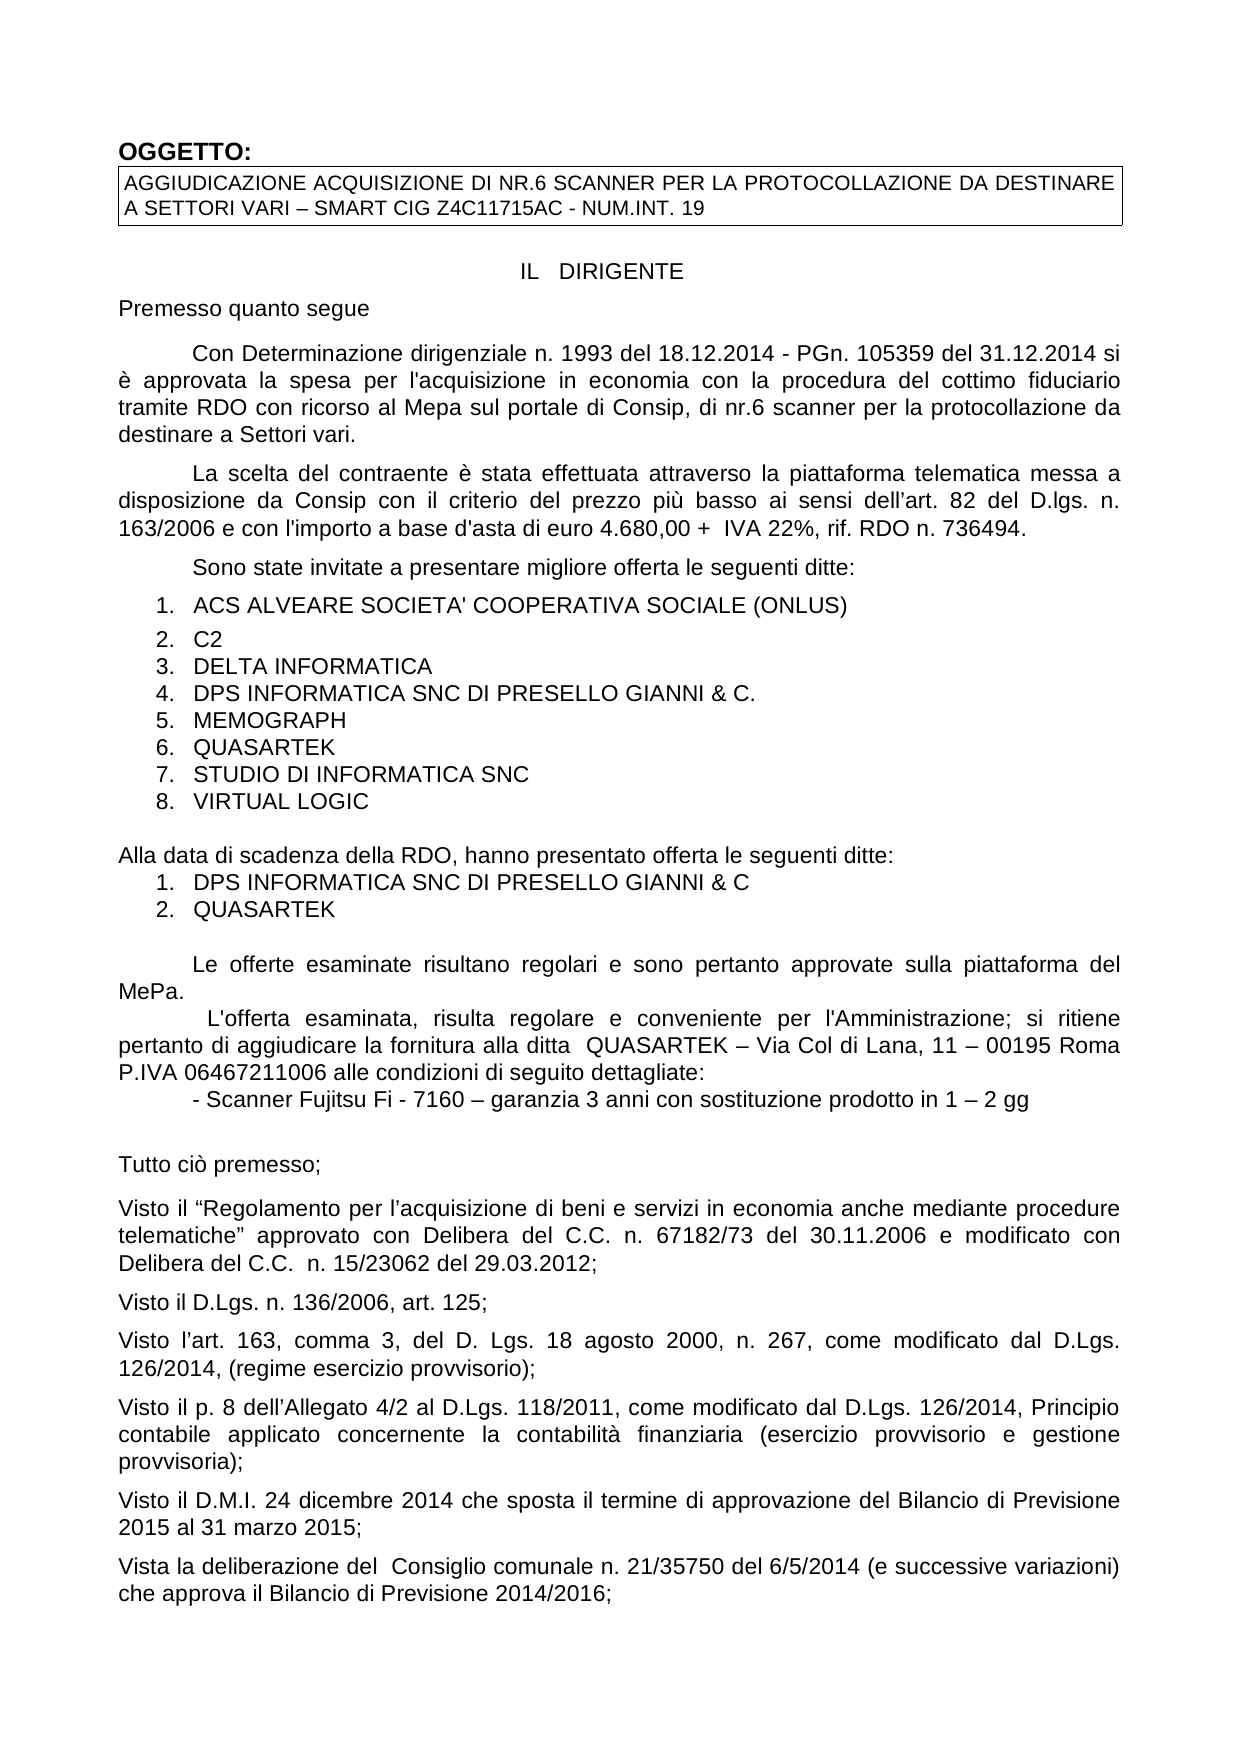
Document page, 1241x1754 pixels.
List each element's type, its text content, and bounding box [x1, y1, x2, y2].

text - Scanner Fujitsu Fi - 7160 – garanzia 3 anni con sostituzione prodotto in 1 – 2 gg [118, 1085, 1122, 1112]
text Le offerte esaminate risultano regolari e sono pertanto approvate sulla piattaforma del MePa. [118, 950, 1122, 1004]
text Premesso quanto segue [118, 284, 1122, 322]
text Tutto ciò premesso; [118, 1139, 1122, 1177]
text IL DIRIGENTE [118, 247, 1122, 284]
text Sono state invitate a presentare migliore offerta le seguenti ditte: [118, 553, 1122, 580]
text L'offerta esaminata, risulta regolare e conveniente per l'Amministrazione; si ritiene pertanto di aggiudicare la fornitura alla ditta QUASARTEK – Via Col di Lana, 11 – 00195 Roma P.IVA 06467211006 alle condizioni di seguito dettagliate: [118, 1004, 1122, 1085]
list MEMOGRAPH [156, 706, 1122, 733]
text Visto l’art. 163, comma 3, del D. Lgs. 18 agosto 2000, n. 267, come modificato dal D.Lgs. 126/2014, (regime esercizio provvisorio); [118, 1327, 1122, 1381]
text Visto il D.Lgs. n. 136/2006, art. 125; [118, 1288, 1122, 1315]
list C2 [156, 625, 1122, 652]
list DPS INFORMATICA SNC DI PRESELLO GIANNI & C. [156, 679, 1122, 706]
text Visto il p. 8 dell’Allegato 4/2 al D.Lgs. 118/2011, come modificato dal D.Lgs. 126/2014, Principio contabile applicato concernente la contabilità finanziaria (esercizio provvisorio e gestione provvisoria); [118, 1393, 1122, 1474]
text Vista la deliberazione del Consiglio comunale n. 21/35750 del 6/5/2014 (e successive variazioni) che approva il Bilancio di Previsione 2014/2016; [118, 1552, 1122, 1606]
text La scelta del contraente è stata effettuata attraverso la piattaforma telematica messa a disposizione da Consip con il criterio del prezzo più basso ai sensi dell’art. 82 del D.lgs. n. 163/2006 e con l'importo a base d'asta di euro 4.680,00 + IVA 22%, rif. RDO n. 736494. [118, 460, 1122, 541]
list VIRTUAL LOGIC [156, 787, 1122, 814]
list ACS ALVEARE SOCIETA' COOPERATIVA SOCIALE (ONLUS) [156, 592, 1122, 619]
text Visto il “Regolamento per l’acquisizione di beni e servizi in economia anche mediante procedure telematiche” approvato con Delibera del C.C. n. 67182/73 del 30.11.2006 e modificato con Delibera del C.C. n. 15/23062 del 29.03.2012; [118, 1195, 1122, 1276]
list DPS INFORMATICA SNC DI PRESELLO GIANNI & C [156, 869, 1122, 896]
list QUASARTEK [156, 896, 1122, 923]
list QUASARTEK [156, 733, 1122, 760]
text Con Determinazione dirigenziale n. 1993 del 18.12.2014 - PGn. 105359 del 31.12.2014 si è approvata la spesa per l'acquisizione in economia con la procedura del cottimo fiduciario tramite RDO con ricorso al Mepa sul portale di Consip, di nr.6 scanner per la protocollazione da destinare a Settori vari. [118, 339, 1122, 448]
text OGGETTO: [118, 136, 1122, 166]
text Visto il D.M.I. 24 dicembre 2014 che sposta il termine di approvazione del Bilancio di Previsione 2015 al 31 marzo 2015; [118, 1486, 1122, 1540]
text Alla data di scadenza della RDO, hanno presentato offerta le seguenti ditte: [118, 842, 1122, 869]
list DELTA INFORMATICA [156, 652, 1122, 679]
list STUDIO DI INFORMATICA SNC [156, 760, 1122, 787]
table_header AGGIUDICAZIONE ACQUISIZIONE DI NR.6 SCANNER PER LA PROTOCOLLAZIONE DA DESTINARE A SETTORI VARI – SMART CIG Z4C11715AC - NUM.INT. 19 [119, 167, 1122, 225]
